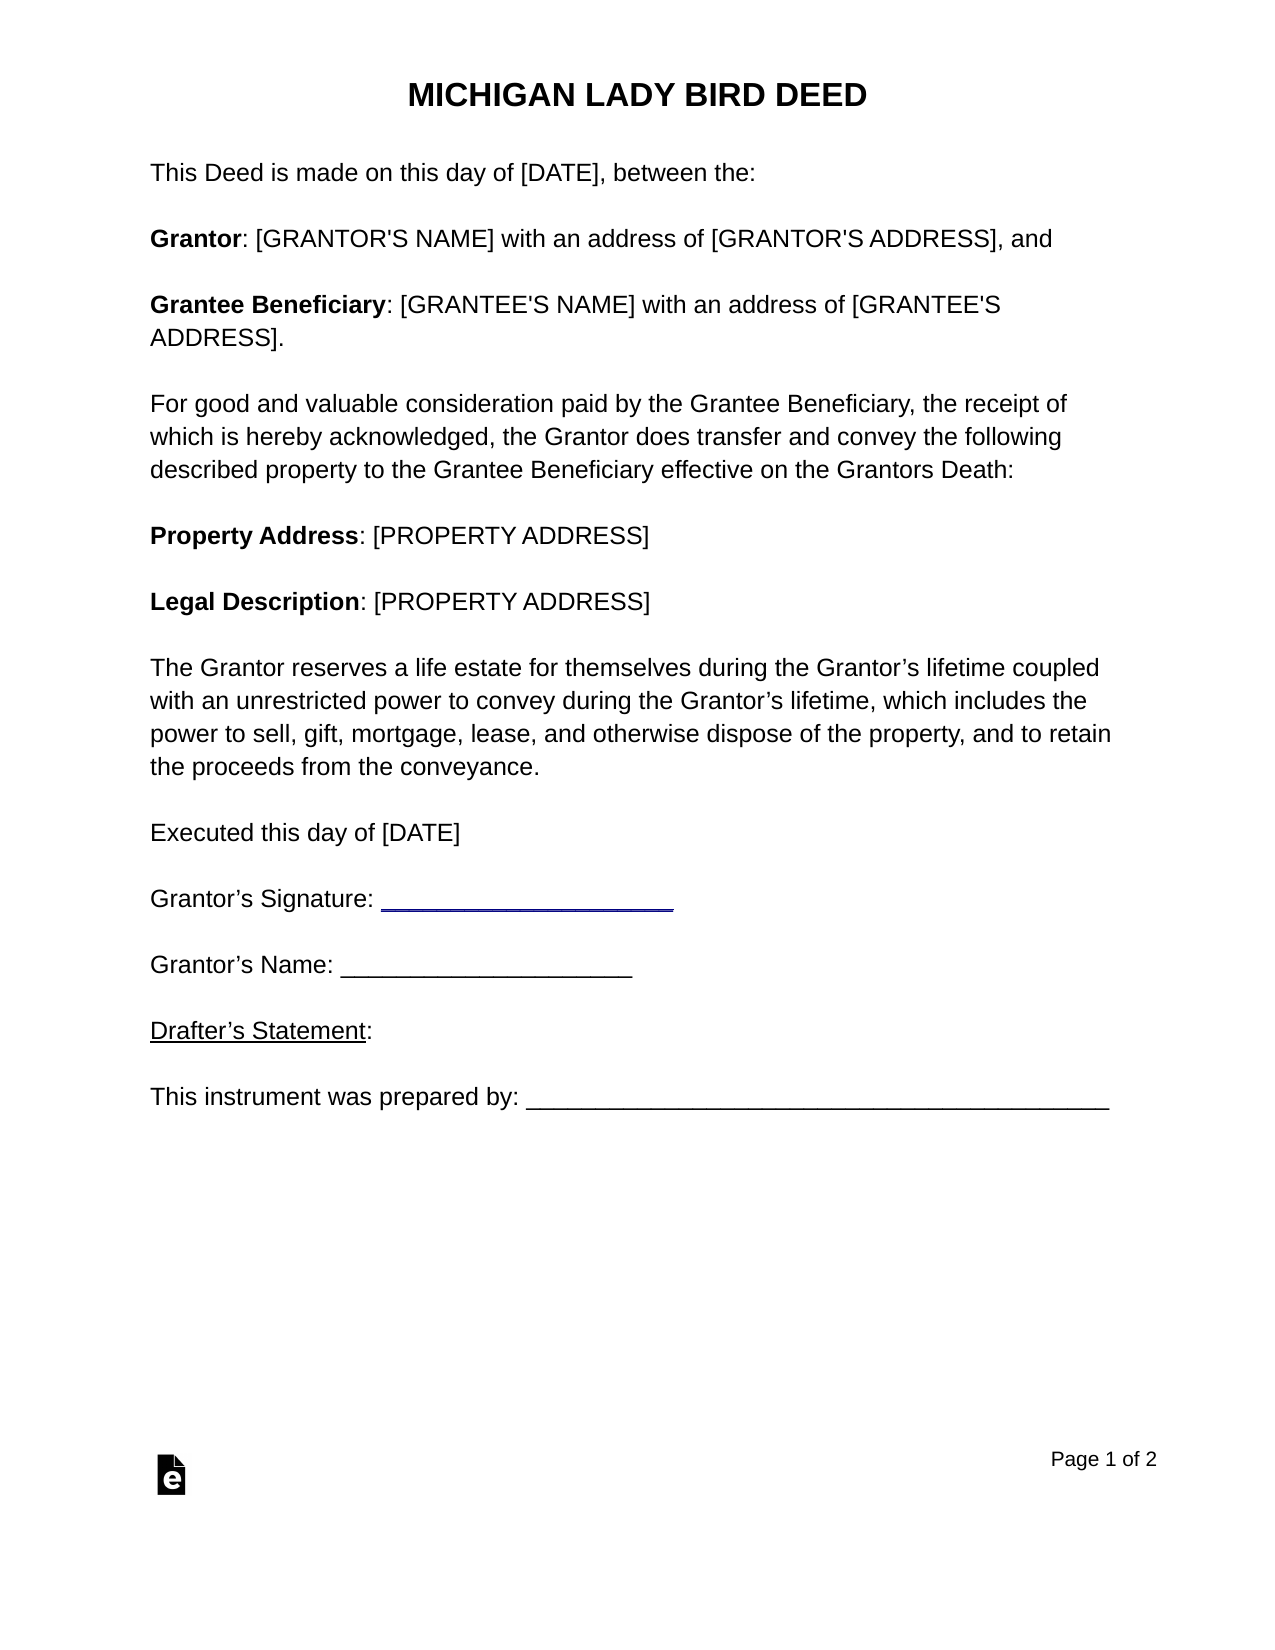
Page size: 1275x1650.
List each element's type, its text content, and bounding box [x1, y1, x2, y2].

text This Deed is made on this day of [DATE], between the: [150, 158, 1125, 186]
text Property Address: [PROPERTY ADDRESS] [150, 521, 1125, 550]
text Grantor’s Name: _____________________ [150, 950, 1125, 979]
text MICHIGAN LADY BIRD DEED [150, 75, 1125, 113]
text Grantor’s Signature: _____________________ [150, 884, 1125, 913]
text This instrument was prepared by: __________________________________________ [150, 1082, 1125, 1111]
text Grantor: [GRANTOR'S NAME] with an address of [GRANTOR'S ADDRESS], and [150, 224, 1125, 252]
text For good and valuable consideration paid by the Grantee Beneficiary, the receipt of which is hereby acknowledged, the Grantor does transfer and convey the following described property to the Grantee Beneficiary effective on the Grantors Death: [150, 389, 1125, 484]
text Legal Description: [PROPERTY ADDRESS] [150, 587, 1125, 616]
text Grantee Beneficiary: [GRANTEE'S NAME] with an address of [GRANTEE'S ADDRESS]. [150, 290, 1125, 352]
text Drafter’s Statement: [150, 1016, 1125, 1045]
text The Grantor reserves a life estate for themselves during the Grantor’s lifetime coupled with an unrestricted power to convey during the Grantor’s lifetime, which includes the power to sell, gift, mortgage, lease, and otherwise dispose of the property, and to retain the proceeds from the conveyance. [150, 653, 1125, 781]
text Executed this day of [DATE] [150, 818, 1125, 847]
